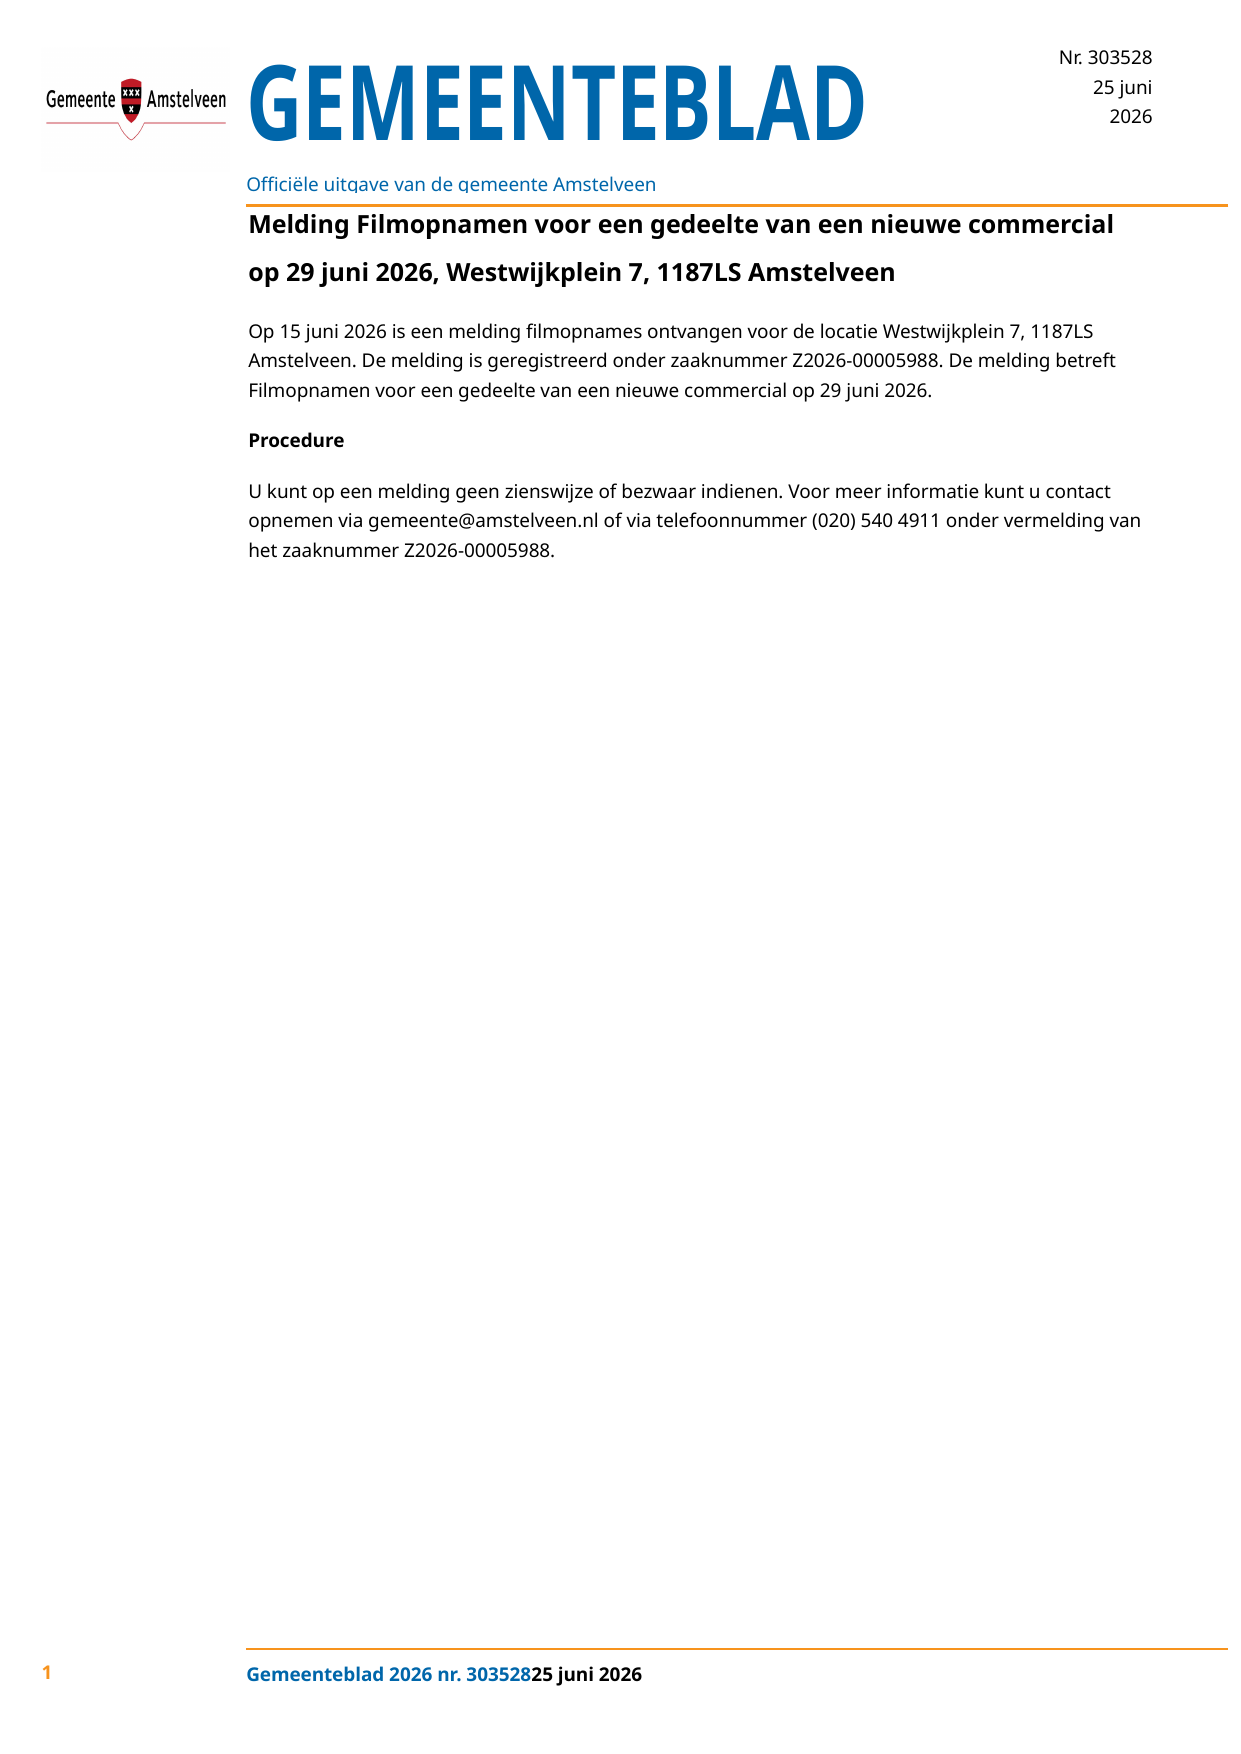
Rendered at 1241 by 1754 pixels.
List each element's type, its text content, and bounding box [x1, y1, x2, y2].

picture [41, 47, 231, 172]
text Op 15 juni 2026 is een melding filmopnames ontvangen voor de locatie Westwijkplein 7, 1187LS Amstelveen. De melding is geregistreerd onder zaaknummer Z2026-00005988. De melding betreft Filmopnamen voor een gedeelte van een nieuwe commercial op 29 juni 2026. [248, 318, 1152, 403]
text U kunt op een melding geen zienswijze of bezwaar indienen. Voor meer informatie kunt u contact opnemen via gemeente@amstelveen.nl of via telefoonnummer (020) 540 4911 onder vermelding van het zaaknummer Z2026-00005988. [248, 478, 1152, 563]
text Procedure [248, 427, 1152, 453]
text Melding Filmopnamen voor een gedeelte van een nieuwe commercial op 29 juni 2026, Westwijkplein 7, 1187LS Amstelveen [248, 207, 1152, 288]
